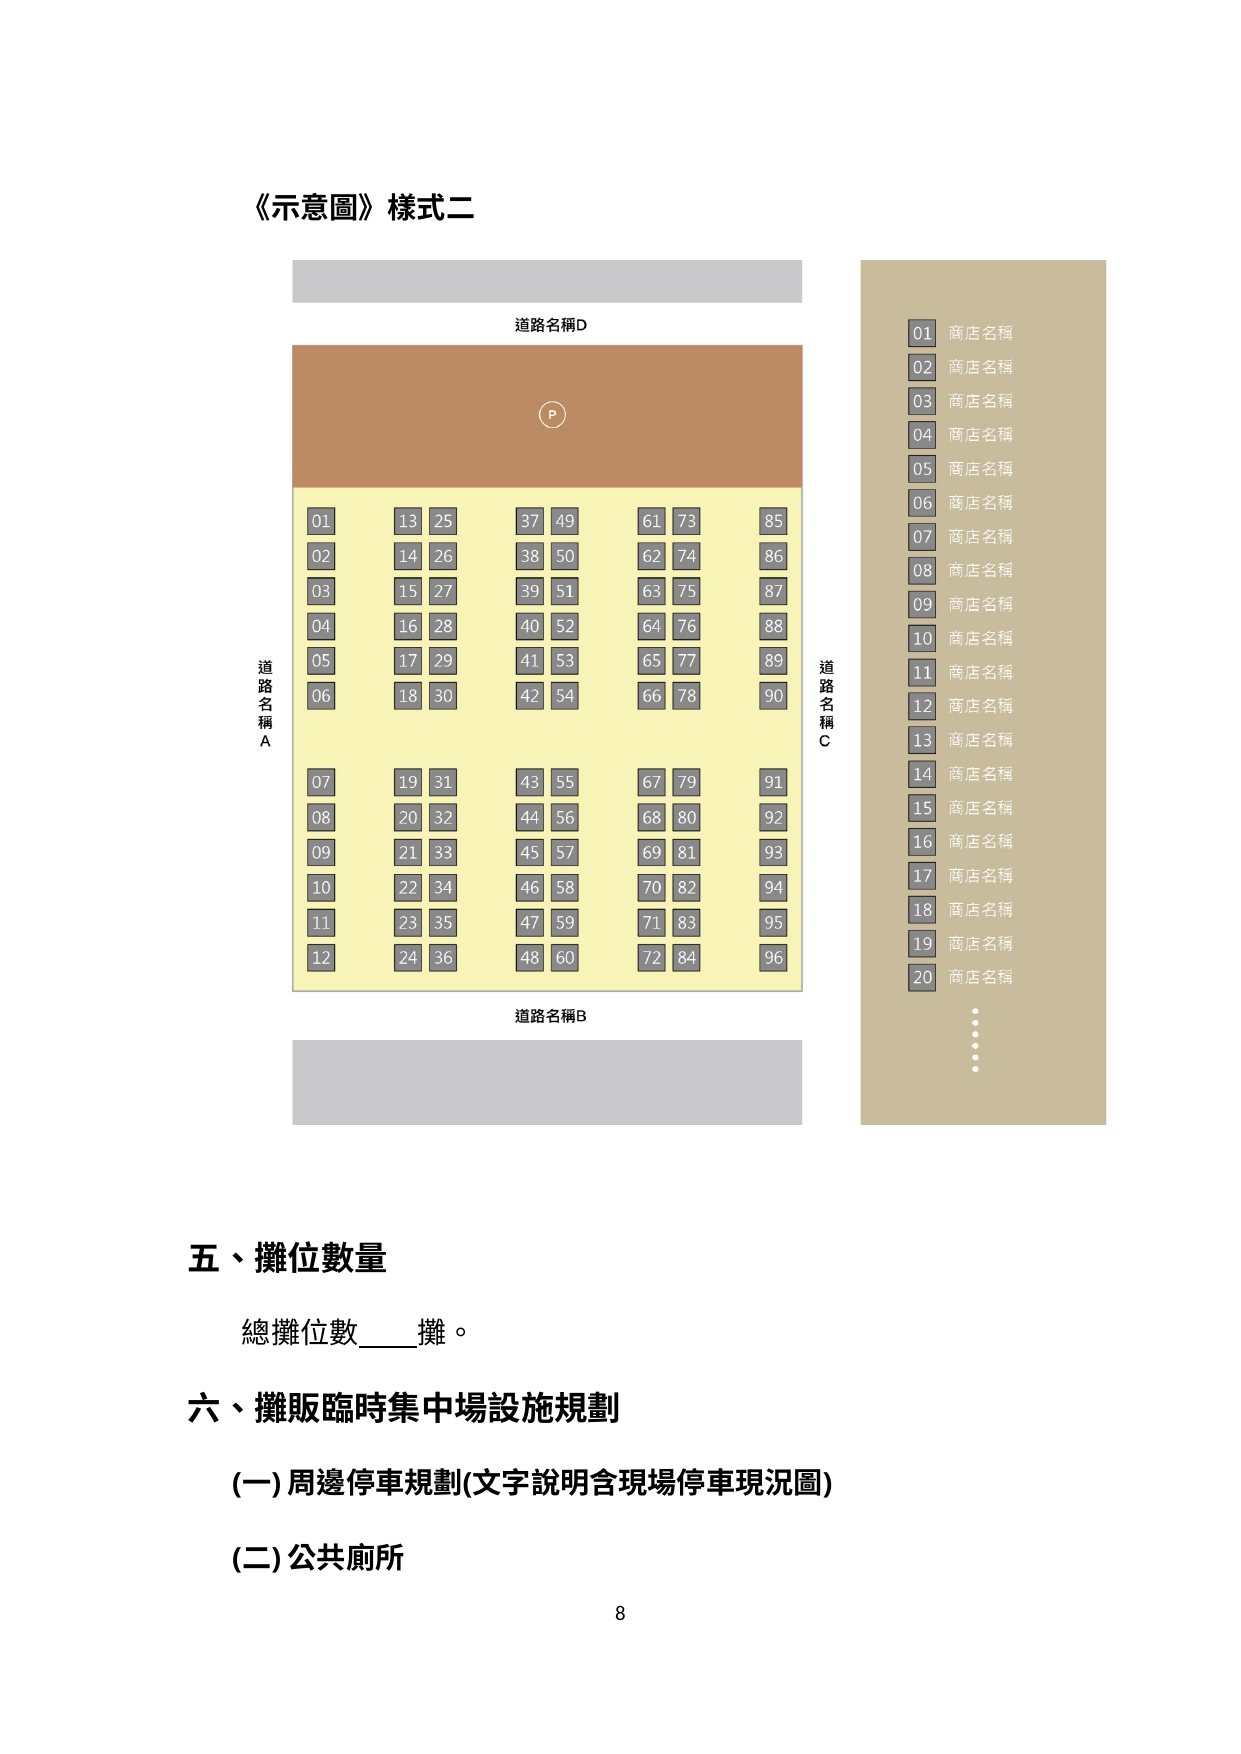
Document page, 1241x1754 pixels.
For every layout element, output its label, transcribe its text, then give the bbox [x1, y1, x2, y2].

list [242, 1125, 1053, 1137]
list 總攤位數 攤。 [242, 1287, 1053, 1362]
subtitle 六、攤販臨時集中場設施規劃 [187, 1362, 1053, 1437]
subtitle 五、攤位數量 [187, 1212, 1053, 1287]
list 《示意圖》樣式二 [242, 162, 1053, 260]
list 公共廁所 [232, 1512, 1053, 1587]
picture [241, 260, 1107, 1125]
list 周邊停車規劃(文字說明含現場停車現況圖) [232, 1437, 1053, 1512]
